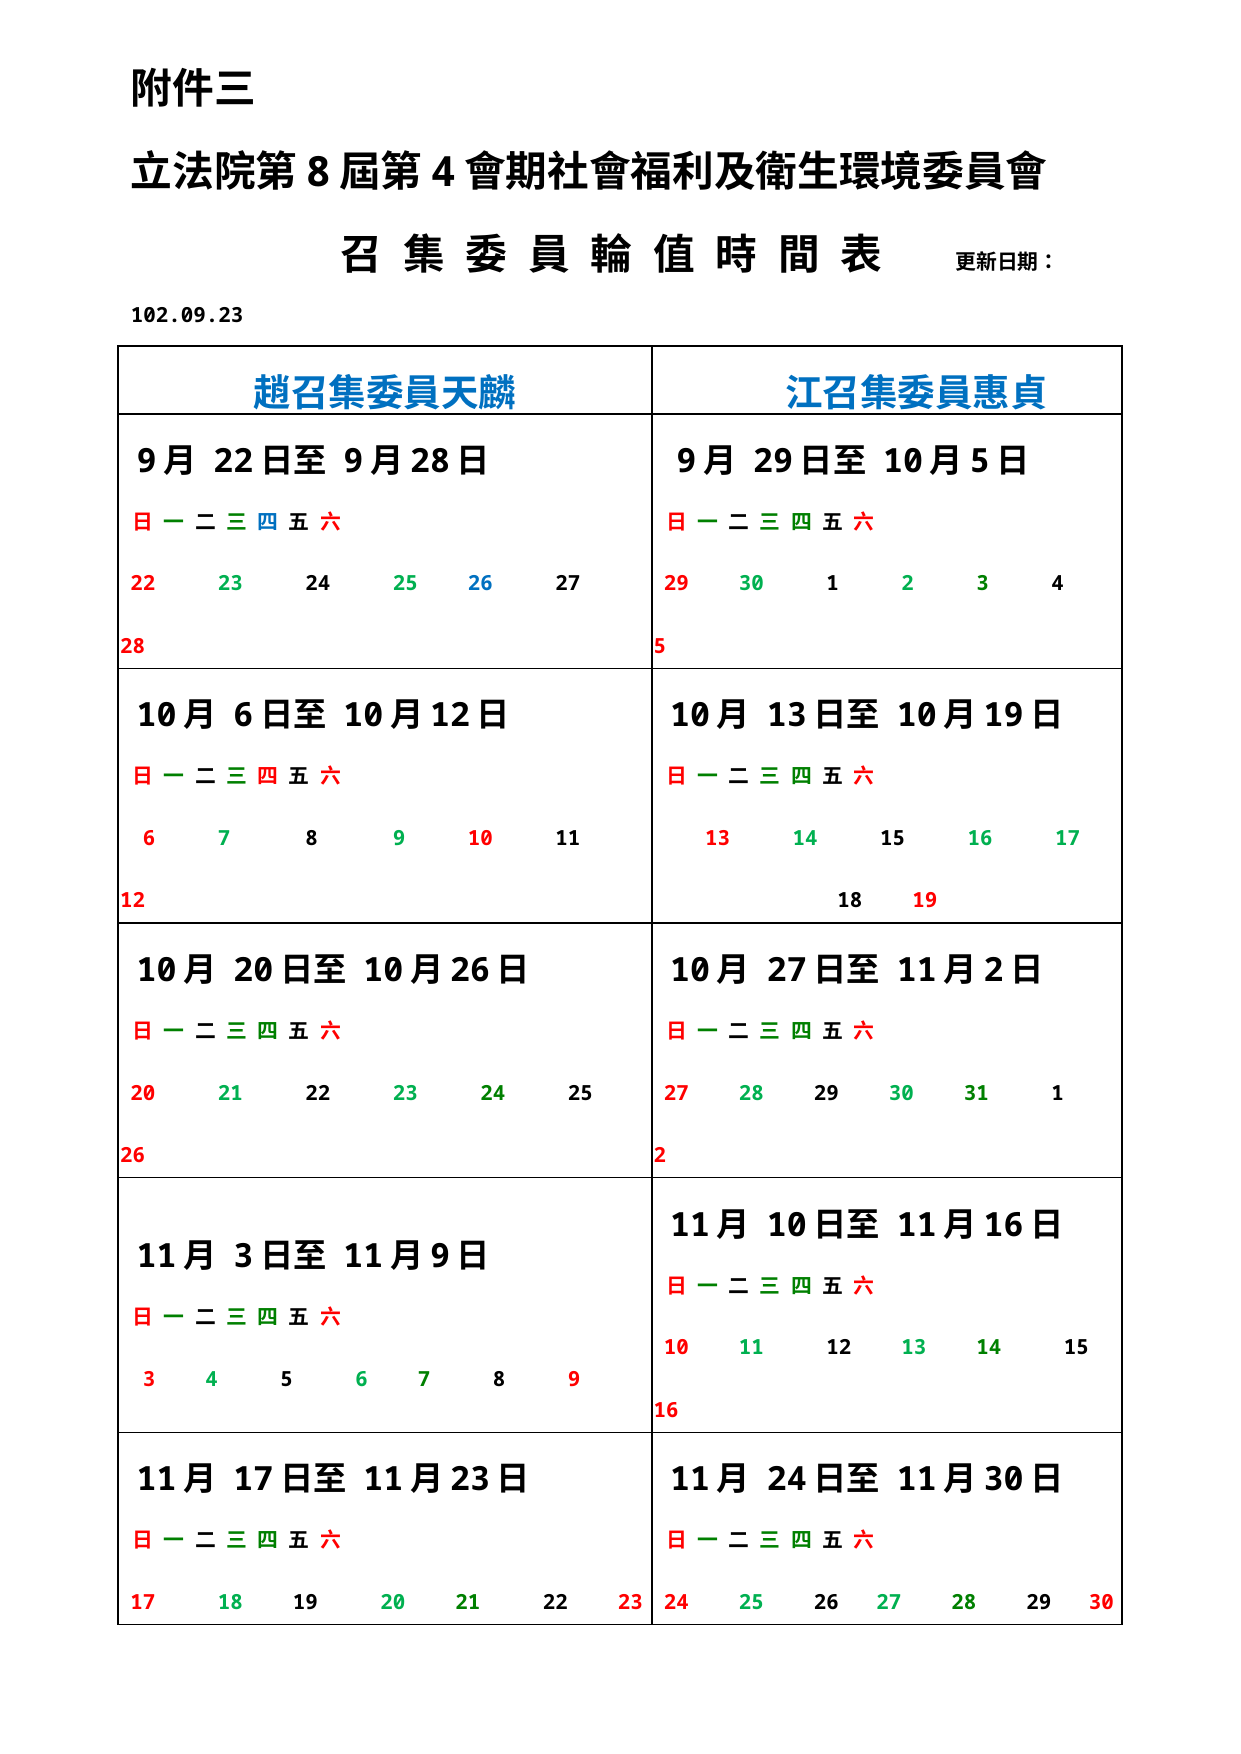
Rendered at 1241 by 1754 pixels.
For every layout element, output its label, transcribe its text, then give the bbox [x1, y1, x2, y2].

text 附件三 [131, 43, 1109, 106]
table_header 江召集委員惠貞 [653, 347, 1121, 413]
text 召 集 委 員 輪 值 時 間 表 更新日期：102.09.23 [131, 210, 1109, 335]
table_cell 11月 3日至 11月9日 日 一 二 三 四 五 六 3 4 5 6 7 8 9 [119, 1178, 651, 1432]
table_cell 10月 20日至 10月26日 日 一 二 三 四 五 六 20 21 22 23 24 25 26 [119, 924, 651, 1177]
table_cell 10月 6日至 10月12日 日 一 二 三 四 五 六 6 7 8 9 10 11 12 [119, 669, 651, 922]
table_cell 11月 10日至 11月16日 日 一 二 三 四 五 六 10 11 12 13 14 15 16 [653, 1178, 1121, 1432]
table_cell 9月 22日至 9月28日 日 一 二 三 四 五 六 22 23 24 25 26 27 28 [119, 415, 651, 667]
table_cell 11月 24日至 11月30日 日 一 二 三 四 五 六 24 25 26 27 28 29 30 [653, 1433, 1121, 1624]
table_header 趙召集委員天麟 [119, 347, 651, 413]
table_cell 10月 13日至 10月19日 日 一 二 三 四 五 六 13 14 15 16 17 18 19 [653, 669, 1121, 922]
table_cell 11月 17日至 11月23日 日 一 二 三 四 五 六 17 18 19 20 21 22 23 [119, 1433, 651, 1624]
text 立法院第8屆第4會期社會福利及衛生環境委員會 [131, 127, 1109, 189]
table_cell 9月 29日至 10月5日 日 一 二 三 四 五 六 29 30 1 2 3 4 5 [653, 415, 1121, 667]
table_cell 10月 27日至 11月2日 日 一 二 三 四 五 六 27 28 29 30 31 1 2 [653, 924, 1121, 1177]
